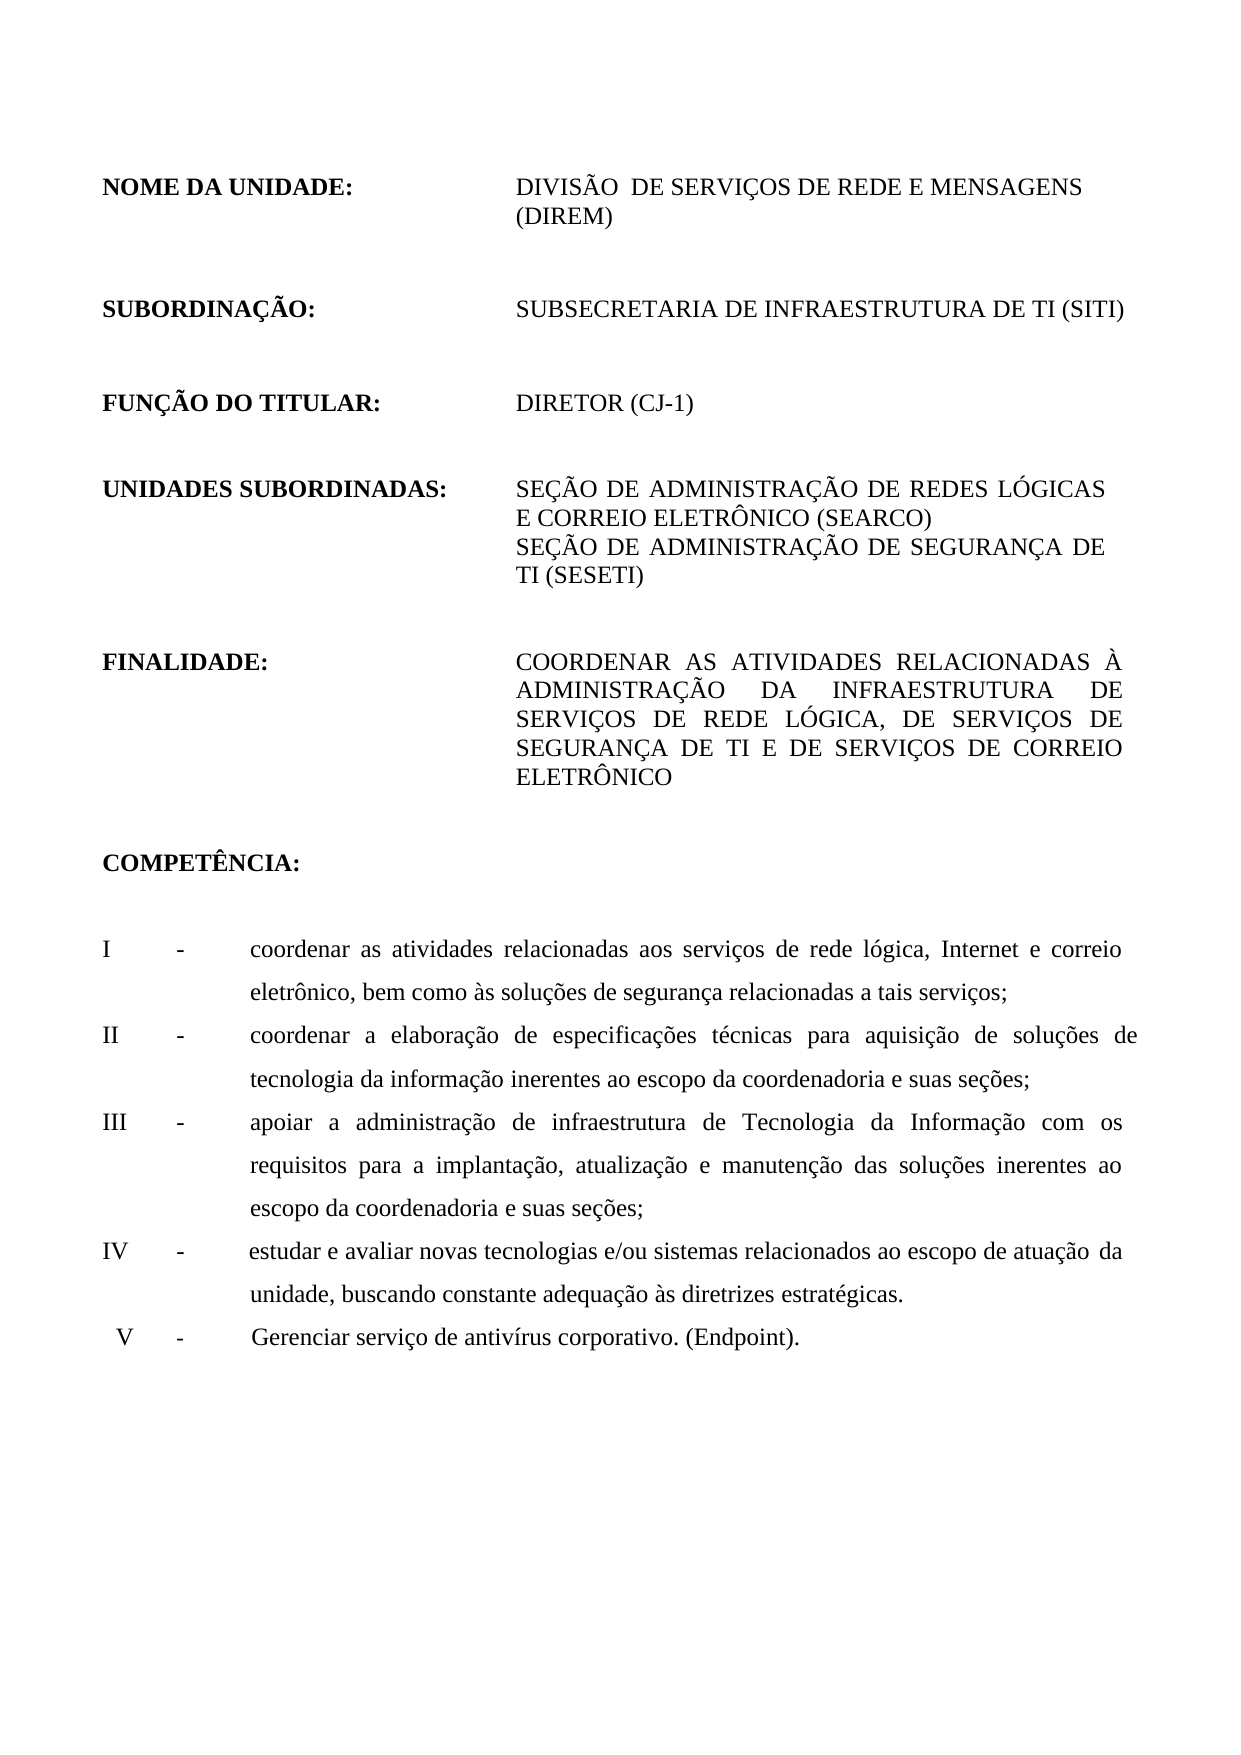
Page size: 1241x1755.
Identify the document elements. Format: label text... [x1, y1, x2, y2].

text SUBORDINAÇÃO: SUBSECRETARIA DE INFRAESTRUTURA DE TI (SITI) [102, 294, 1138, 323]
list - estudar e avaliar novas tecnologias e/ou sistemas relacionados ao escopo de atuação da unidade, buscando constante adequação às diretrizes estratégicas. [102, 1236, 1123, 1308]
text UNIDADES SUBORDINADAS: SEÇÃO DE ADMINISTRAÇÃO DE REDES LÓGICAS [102, 474, 1138, 503]
text SEÇÃO DE ADMINISTRAÇÃO DE SEGURANÇA DE TI (SESETI) [516, 532, 1123, 589]
list - Gerenciar serviço de antivírus corporativo. (Endpoint). [116, 1322, 1123, 1351]
list - apoiar a administração de infraestrutura de Tecnologia da Informação com os requisitos para a implantação, atualização e manutenção das soluções inerentes ao escopo da coordenadoria e suas seções; [102, 1107, 1123, 1222]
list - coordenar as atividades relacionadas aos serviços de rede lógica, Internet e correio eletrônico, bem como às soluções de segurança relacionadas a tais serviços; [102, 934, 1122, 1006]
text FUNÇÃO DO TITULAR: DIRETOR (CJ-1) [102, 388, 1138, 417]
text FINALIDADE: COORDENAR AS ATIVIDADES RELACIONADAS À ADMINISTRAÇÃO DA INFRAESTRUTURA DE SERVIÇOS DE REDE LÓGICA, DE SERVIÇOS DE SEGURANÇA DE TI E DE SERVIÇOS DE CORREIO ELETRÔNICO [102, 647, 1123, 791]
list - coordenar a elaboração de especificações técnicas para aquisição de soluções de tecnologia da informação inerentes ao escopo da coordenadoria e suas seções; [102, 1021, 1138, 1092]
text NOME DA UNIDADE: DIVISÃO DE SERVIÇOS DE REDE E MENSAGENS (DIREM) [102, 172, 1138, 229]
subtitle COMPETÊNCIA: [102, 848, 1138, 877]
text E CORREIO ELETRÔNICO (SEARCO) [102, 503, 1138, 532]
